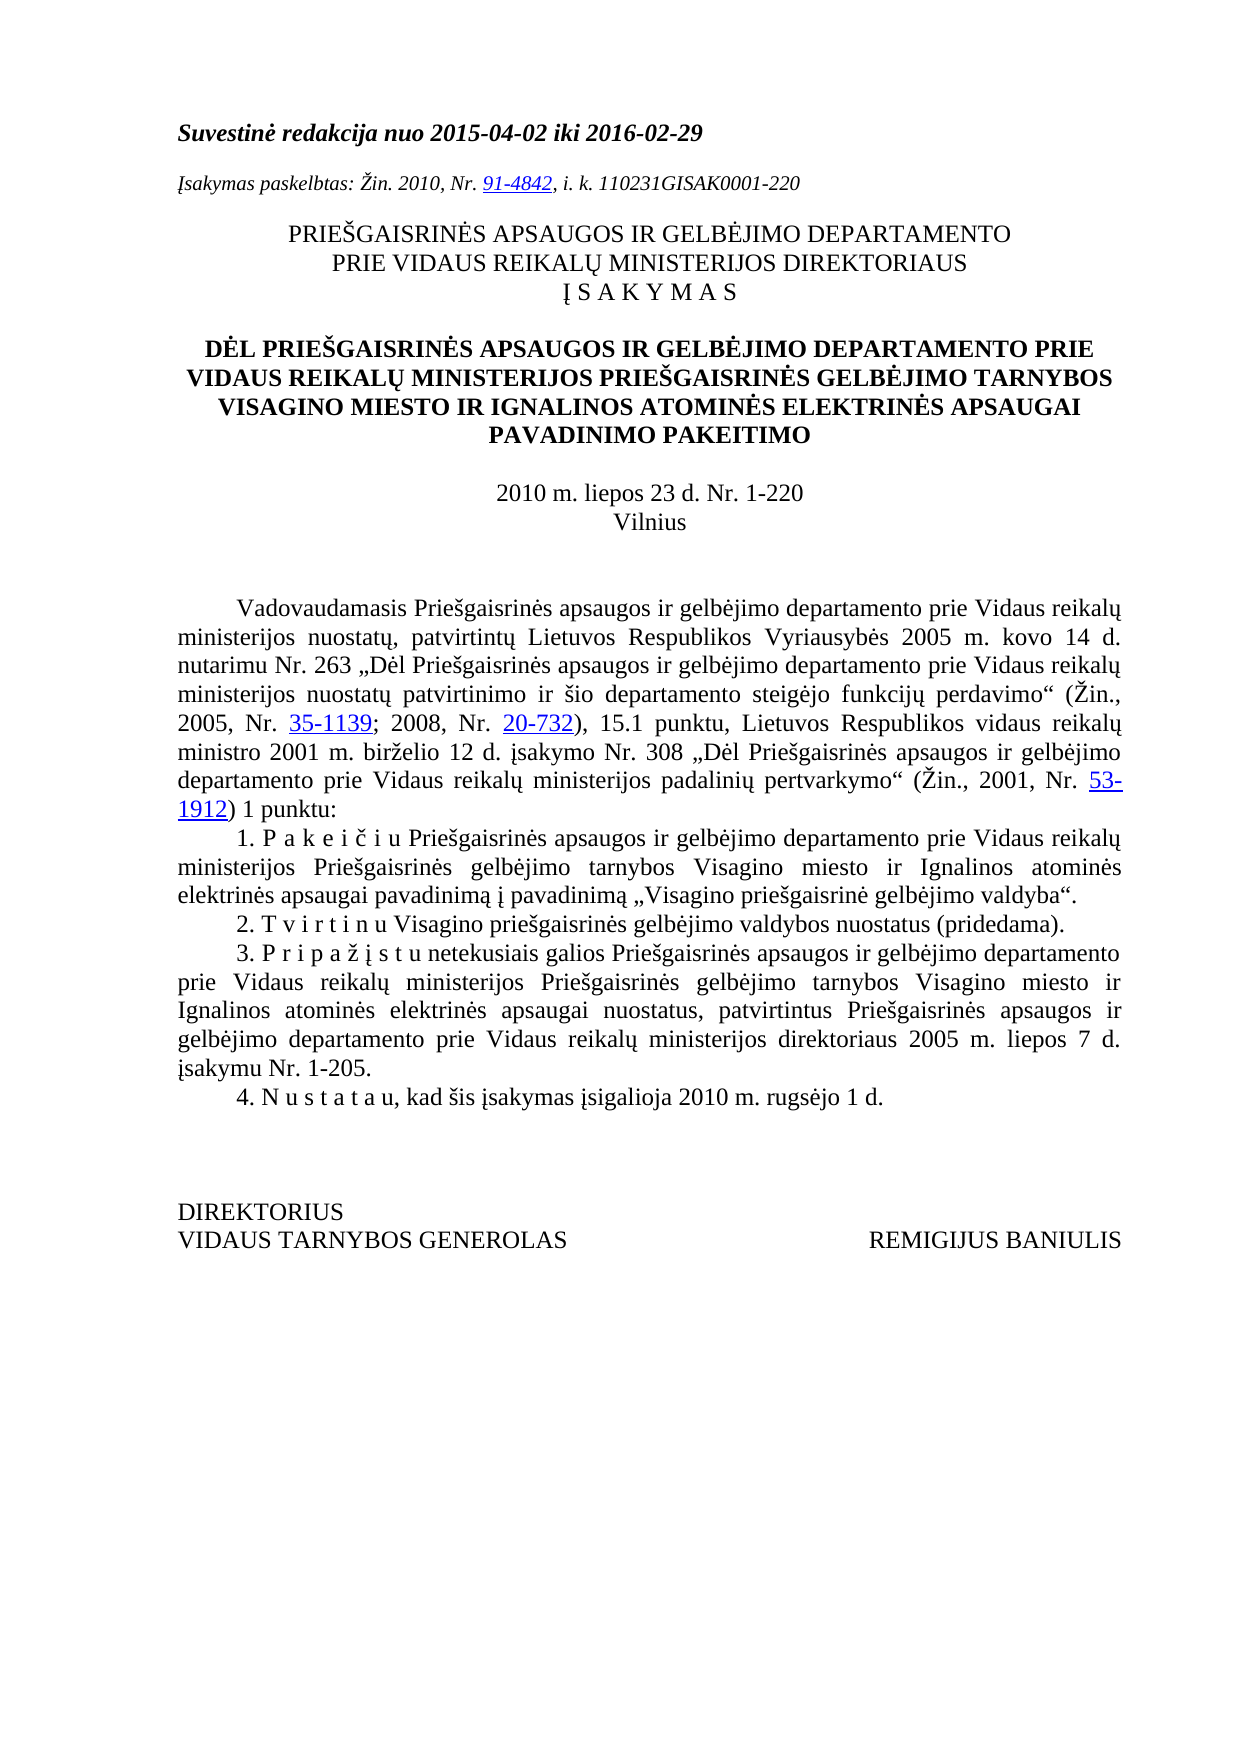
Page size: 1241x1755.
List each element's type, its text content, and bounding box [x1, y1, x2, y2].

text Suvestinė redakcija nuo 2015-04-02 iki 2016-02-29 [177, 118, 1122, 147]
text priešgaisrinės apsaugos ir gelbėjimo departamento [177, 219, 1122, 248]
text 1. P a k e i č i u Priešgaisrinės apsaugos ir gelbėjimo departamento prie Vidaus reikalų ministerijos Priešgaisrinės gelbėjimo tarnybos Visagino miesto ir Ignalinos atominės elektrinės apsaugai pavadinimą į pavadinimą „Visagino priešgaisrinė gelbėjimo valdyba“. [177, 823, 1122, 909]
text vidaus tarnybos generolas Remigijus Baniulis [177, 1225, 1122, 1254]
text 3. P r i p a ž į s t u netekusiais galios Priešgaisrinės apsaugos ir gelbėjimo departamento prie Vidaus reikalų ministerijos Priešgaisrinės gelbėjimo tarnybos Visagino miesto ir Ignalinos atominės elektrinės apsaugai nuostatus, patvirtintus Priešgaisrinės apsaugos ir gelbėjimo departamento prie Vidaus reikalų ministerijos direktoriaus 2005 m. liepos 7 d. įsakymu Nr. 1-205. [177, 938, 1122, 1082]
text 4. N u s t a t a u, kad šis įsakymas įsigalioja 2010 m. rugsėjo 1 d. [177, 1082, 1122, 1110]
text 2010 m. liepos 23 d. Nr. 1-220 [177, 478, 1122, 507]
text Direktorius [177, 1197, 1122, 1225]
text Vilnius [177, 507, 1122, 535]
text Įsakymas paskelbtas: Žin. 2010, Nr. 91-4842, i. k. 110231GISAK0001-220 [177, 171, 1122, 195]
text DĖL PRIEŠGAISRINĖS APSAUGOS ir gelbėjimo DEPARTAMENTo PRIE VIDAUS REIKALŲ MINISTERIJOS priešgaisrinės gelbėjimo tarnybos visagino miesto ir ignalinos atominės elektrinės apsaugai pavadinimo pakeitimo [177, 334, 1122, 449]
text Vadovaudamasis Priešgaisrinės apsaugos ir gelbėjimo departamento prie Vidaus reikalų ministerijos nuostatų, patvirtintų Lietuvos Respublikos Vyriausybės 2005 m. kovo 14 d. nutarimu Nr. 263 „Dėl Priešgaisrinės apsaugos ir gelbėjimo departamento prie Vidaus reikalų ministerijos nuostatų patvirtinimo ir šio departamento steigėjo funkcijų perdavimo“ (Žin., 2005, Nr. 35-1139; 2008, Nr. 20-732), 15.1 punktu, Lietuvos Respublikos vidaus reikalų ministro 2001 m. birželio 12 d. įsakymo Nr. 308 „Dėl Priešgaisrinės apsaugos ir gelbėjimo departamento prie Vidaus reikalų ministerijos padalinių pertvarkymo“ (Žin., 2001, Nr. 53-1912) 1 punktu: [177, 593, 1122, 823]
text 2. T v i r t i n u Visagino priešgaisrinės gelbėjimo valdybos nuostatus (pridedama). [177, 909, 1122, 938]
text PRIE VIDAUS REIKALŲ MINISTERIJOS DIREKTORIAUS [177, 248, 1122, 277]
text Į S A K Y M A S [177, 277, 1122, 305]
